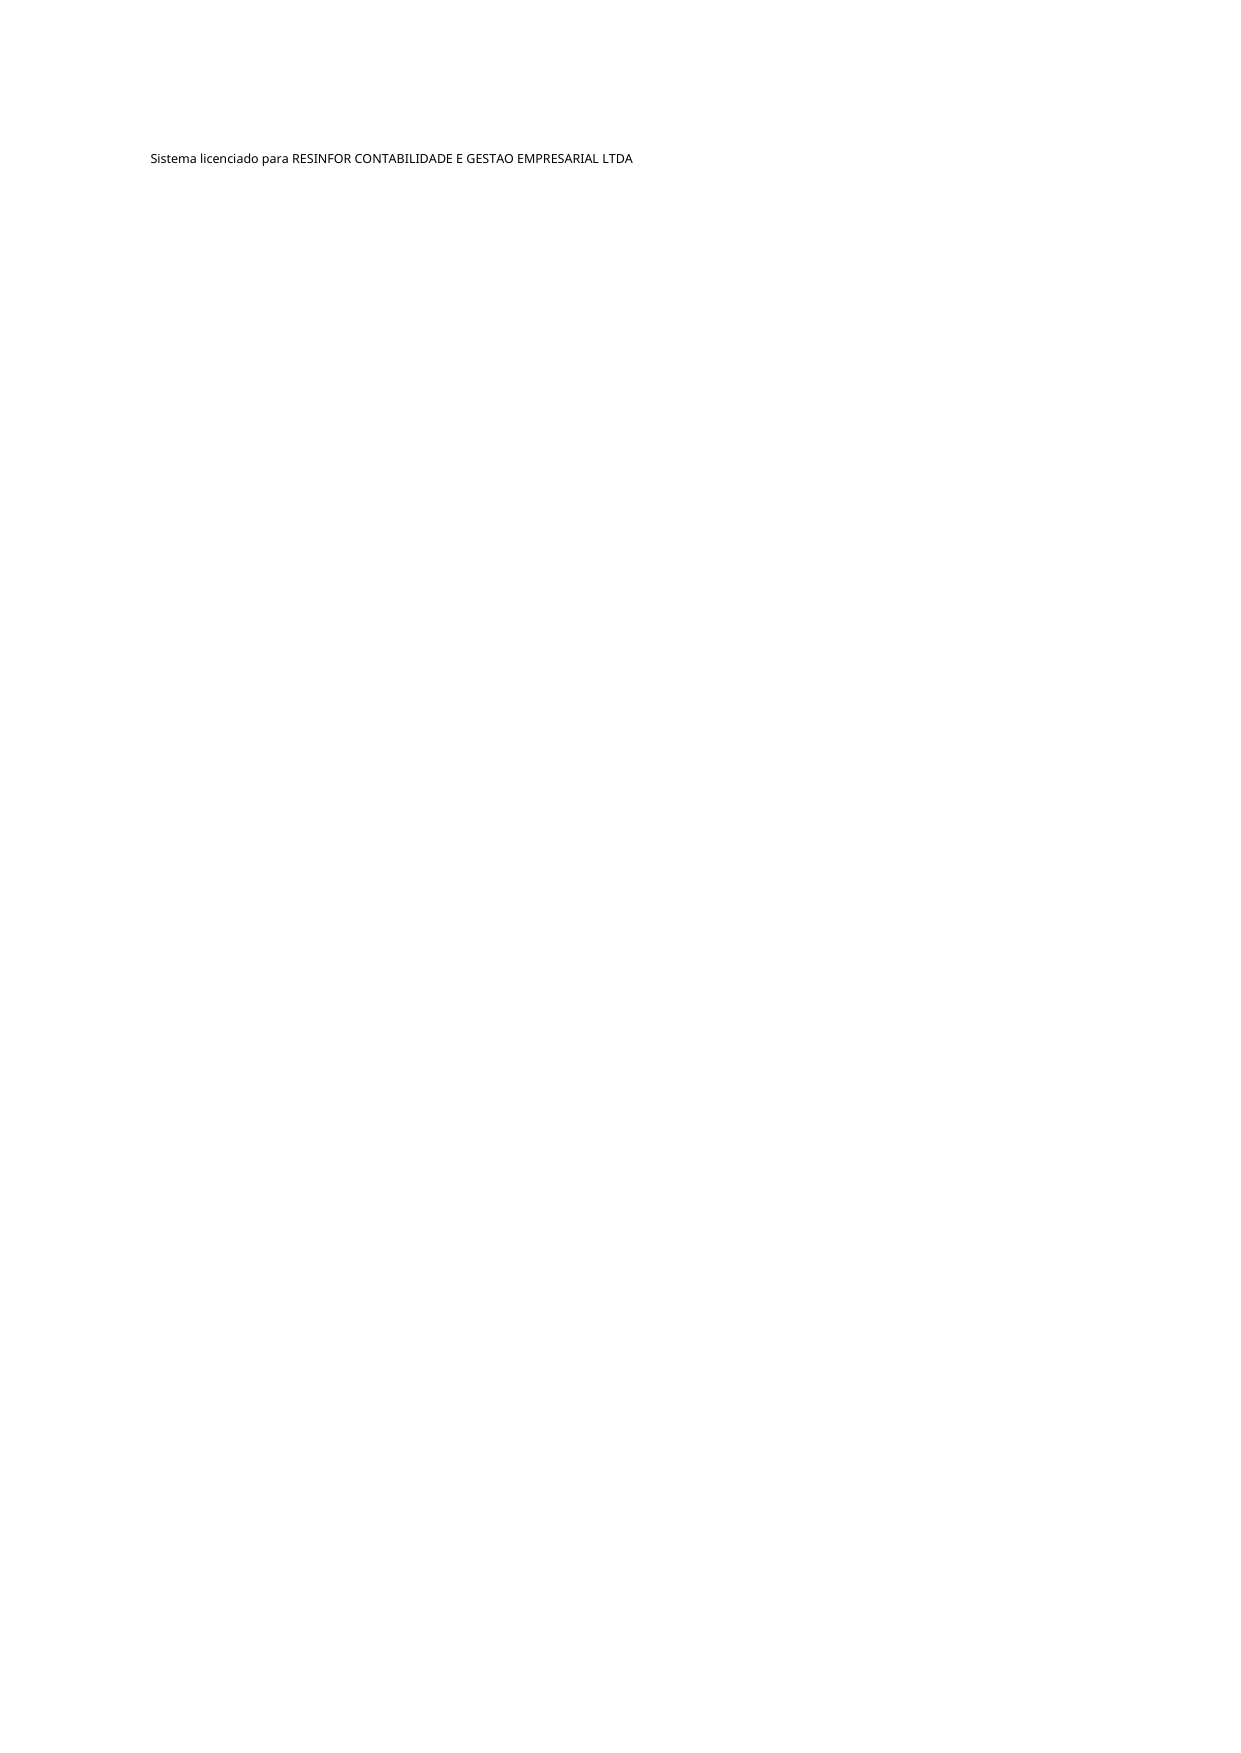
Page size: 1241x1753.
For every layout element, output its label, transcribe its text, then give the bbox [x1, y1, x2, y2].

text Sistema licenciado para RESINFOR CONTABILIDADE E GESTAO EMPRESARIAL LTDA [150, 150, 1090, 167]
